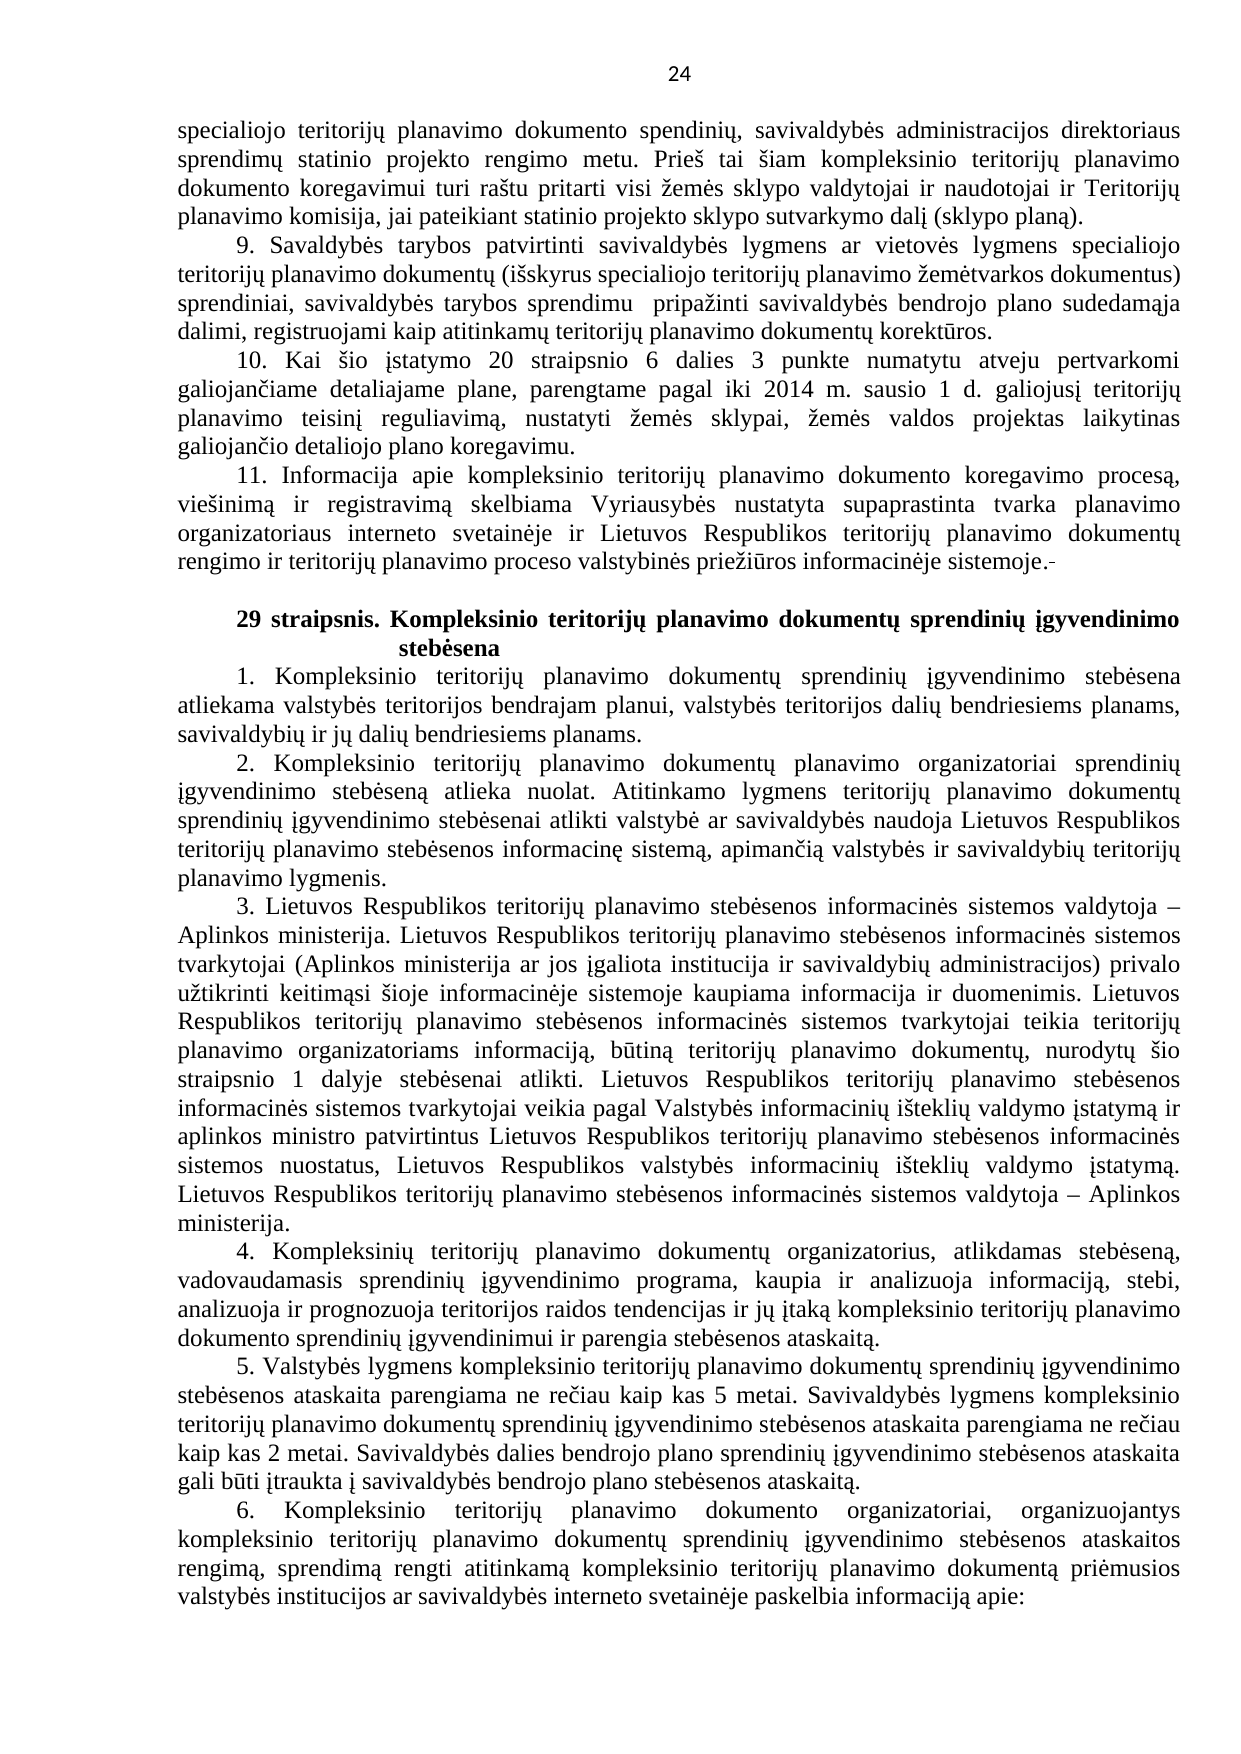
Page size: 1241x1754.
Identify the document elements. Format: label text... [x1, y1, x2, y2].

text 11. Informacija apie kompleksinio teritorijų planavimo dokumento koregavimo procesą, viešinimą ir registravimą skelbiama Vyriausybės nustatyta supaprastinta tvarka planavimo organizatoriaus interneto svetainėje ir Lietuvos Respublikos teritorijų planavimo dokumentų rengimo ir teritorijų planavimo proceso valstybinės priežiūros informacinėje sistemoje. [177, 460, 1181, 575]
text 9. Savaldybės tarybos patvirtinti savivaldybės lygmens ar vietovės lygmens specialiojo teritorijų planavimo dokumentų (išskyrus specialiojo teritorijų planavimo žemėtvarkos dokumentus) sprendiniai, savivaldybės tarybos sprendimu pripažinti savivaldybės bendrojo plano sudedamąja dalimi, registruojami kaip atitinkamų teritorijų planavimo dokumentų korektūros. [177, 230, 1181, 345]
text 3. Lietuvos Respublikos teritorijų planavimo stebėsenos informacinės sistemos valdytoja – Aplinkos ministerija. Lietuvos Respublikos teritorijų planavimo stebėsenos informacinės sistemos tvarkytojai (Aplinkos ministerija ar jos įgaliota institucija ir savivaldybių administracijos) privalo užtikrinti keitimąsi šioje informacinėje sistemoje kaupiama informacija ir duomenimis. Lietuvos Respublikos teritorijų planavimo stebėsenos informacinės sistemos tvarkytojai teikia teritorijų planavimo organizatoriams informaciją, būtiną teritorijų planavimo dokumentų, nurodytų šio straipsnio 1 dalyje stebėsenai atlikti. Lietuvos Respublikos teritorijų planavimo stebėsenos informacinės sistemos tvarkytojai veikia pagal Valstybės informacinių išteklių valdymo įstatymą ir aplinkos ministro patvirtintus Lietuvos Respublikos teritorijų planavimo stebėsenos informacinės sistemos nuostatus, Lietuvos Respublikos valstybės informacinių išteklių valdymo įstatymą. Lietuvos Respublikos teritorijų planavimo stebėsenos informacinės sistemos valdytoja – Aplinkos ministerija. [177, 891, 1181, 1236]
text 6. Kompleksinio teritorijų planavimo dokumento organizatoriai, organizuojantys kompleksinio teritorijų planavimo dokumentų sprendinių įgyvendinimo stebėsenos ataskaitos rengimą, sprendimą rengti atitinkamą kompleksinio teritorijų planavimo dokumentą priėmusios valstybės institucijos ar savivaldybės interneto svetainėje paskelbia informaciją apie: [177, 1495, 1181, 1610]
text specialiojo teritorijų planavimo dokumento spendinių, savivaldybės administracijos direktoriaus sprendimų statinio projekto rengimo metu. Prieš tai šiam kompleksinio teritorijų planavimo dokumento koregavimui turi raštu pritarti visi žemės sklypo valdytojai ir naudotojai ir Teritorijų planavimo komisija, jai pateikiant statinio projekto sklypo sutvarkymo dalį (sklypo planą). [177, 115, 1181, 230]
text 29 straipsnis. Kompleksinio teritorijų planavimo dokumentų sprendinių įgyvendinimo stebėsena [236, 604, 1181, 661]
text 1. Kompleksinio teritorijų planavimo dokumentų sprendinių įgyvendinimo stebėsena atliekama valstybės teritorijos bendrajam planui, valstybės teritorijos dalių bendriesiems planams, savivaldybių ir jų dalių bendriesiems planams. [177, 661, 1181, 748]
text 10. Kai šio įstatymo 20 straipsnio 6 dalies 3 punkte numatytu atveju pertvarkomi galiojančiame detaliajame plane, parengtame pagal iki 2014 m. sausio 1 d. galiojusį teritorijų planavimo teisinį reguliavimą, nustatyti žemės sklypai, žemės valdos projektas laikytinas galiojančio detaliojo plano koregavimu. [177, 345, 1181, 460]
text 2. Kompleksinio teritorijų planavimo dokumentų planavimo organizatoriai sprendinių įgyvendinimo stebėseną atlieka nuolat. Atitinkamo lygmens teritorijų planavimo dokumentų sprendinių įgyvendinimo stebėsenai atlikti valstybė ar savivaldybės naudoja Lietuvos Respublikos teritorijų planavimo stebėsenos informacinę sistemą, apimančią valstybės ir savivaldybių teritorijų planavimo lygmenis. [177, 748, 1181, 891]
text 5. Valstybės lygmens kompleksinio teritorijų planavimo dokumentų sprendinių įgyvendinimo stebėsenos ataskaita parengiama ne rečiau kaip kas 5 metai. Savivaldybės lygmens kompleksinio teritorijų planavimo dokumentų sprendinių įgyvendinimo stebėsenos ataskaita parengiama ne rečiau kaip kas 2 metai. Savivaldybės dalies bendrojo plano sprendinių įgyvendinimo stebėsenos ataskaita gali būti įtraukta į savivaldybės bendrojo plano stebėsenos ataskaitą. [177, 1351, 1181, 1495]
text 4. Kompleksinių teritorijų planavimo dokumentų organizatorius, atlikdamas stebėseną, vadovaudamasis sprendinių įgyvendinimo programa, kaupia ir analizuoja informaciją, stebi, analizuoja ir prognozuoja teritorijos raidos tendencijas ir jų įtaką kompleksinio teritorijų planavimo dokumento sprendinių įgyvendinimui ir parengia stebėsenos ataskaitą. [177, 1236, 1181, 1351]
